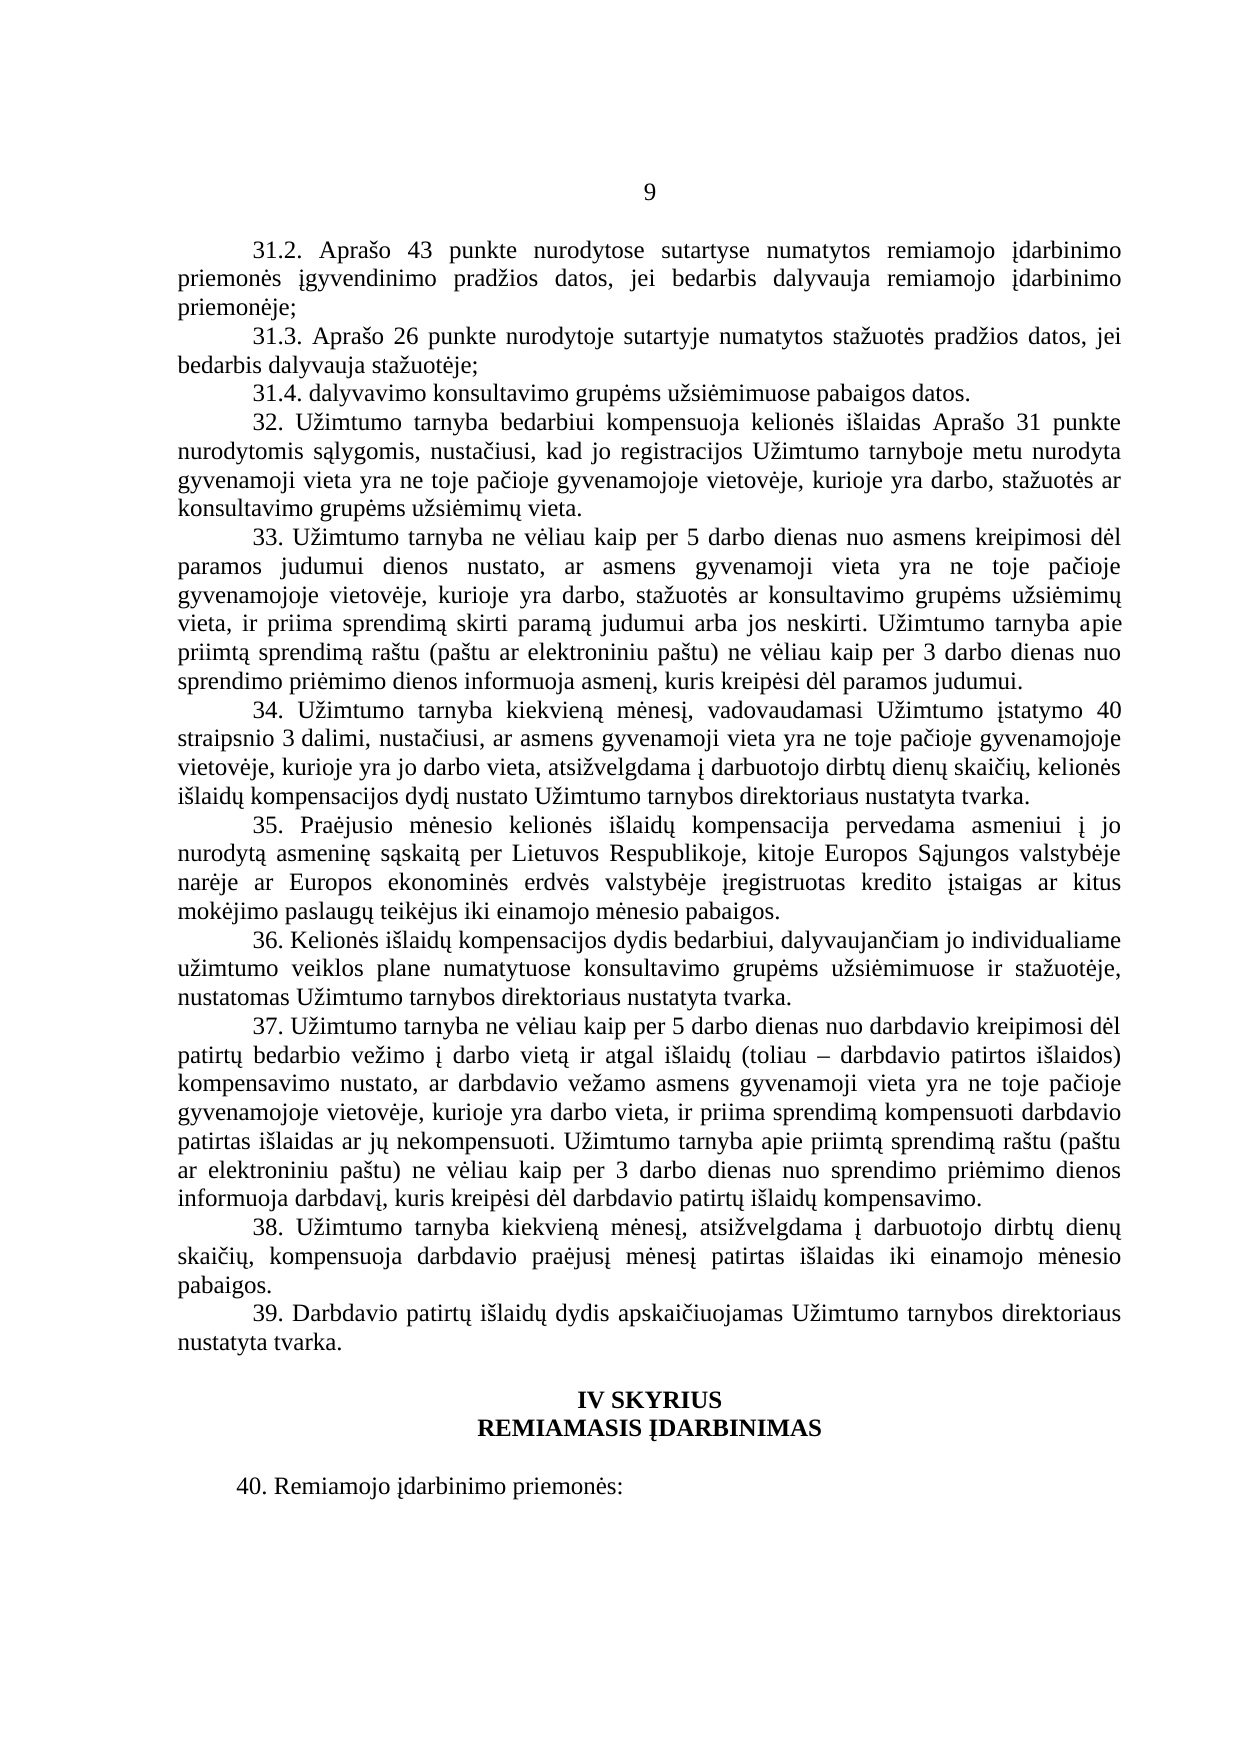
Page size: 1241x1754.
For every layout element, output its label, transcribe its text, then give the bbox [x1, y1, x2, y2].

text 32. Užimtumo tarnyba bedarbiui kompensuoja kelionės išlaidas Aprašo 31 punkte nurodytomis sąlygomis, nustačiusi, kad jo registracijos Užimtumo tarnyboje metu nurodyta gyvenamoji vieta yra ne toje pačioje gyvenamojoje vietovėje, kurioje yra darbo, stažuotės ar konsultavimo grupėms užsiėmimų vieta. [177, 407, 1122, 522]
text 36. Kelionės išlaidų kompensacijos dydis bedarbiui, dalyvaujančiam jo individualiame užimtumo veiklos plane numatytuose konsultavimo grupėms užsiėmimuose ir stažuotėje, nustatomas Užimtumo tarnybos direktoriaus nustatyta tvarka. [177, 925, 1122, 1011]
text 39. Darbdavio patirtų išlaidų dydis apskaičiuojamas Užimtumo tarnybos direktoriaus nustatyta tvarka. [177, 1298, 1122, 1356]
text 31.3. Aprašo 26 punkte nurodytoje sutartyje numatytos stažuotės pradžios datos, jei bedarbis dalyvauja stažuotėje; [177, 321, 1122, 378]
text 31.4. dalyvavimo konsultavimo grupėms užsiėmimuose pabaigos datos. [177, 378, 1122, 407]
text 40. Remiamojo įdarbinimo priemonės: [177, 1471, 1122, 1500]
text 31.2. Aprašo 43 punkte nurodytose sutartyse numatytos remiamojo įdarbinimo priemonės įgyvendinimo pradžios datos, jei bedarbis dalyvauja remiamojo įdarbinimo priemonėje; [177, 235, 1122, 321]
text 35. Praėjusio mėnesio kelionės išlaidų kompensacija pervedama asmeniui į jo nurodytą asmeninę sąskaitą per Lietuvos Respublikoje, kitoje Europos Sąjungos valstybėje narėje ar Europos ekonominės erdvės valstybėje įregistruotas kredito įstaigas ar kitus mokėjimo paslaugų teikėjus iki einamojo mėnesio pabaigos. [177, 810, 1122, 925]
text IV SKYRIUS [177, 1385, 1122, 1413]
text 33. Užimtumo tarnyba ne vėliau kaip per 5 darbo dienas nuo asmens kreipimosi dėl paramos judumui dienos nustato, ar asmens gyvenamoji vieta yra ne toje pačioje gyvenamojoje vietovėje, kurioje yra darbo, stažuotės ar konsultavimo grupėms užsiėmimų vieta, ir priima sprendimą skirti paramą judumui arba jos neskirti. Užimtumo tarnyba apie priimtą sprendimą raštu (paštu ar elektroniniu paštu) ne vėliau kaip per 3 darbo dienas nuo sprendimo priėmimo dienos informuoja asmenį, kuris kreipėsi dėl paramos judumui. [177, 522, 1122, 695]
text REMIAMASIS ĮDARBINIMAS [177, 1413, 1122, 1442]
text 38. Užimtumo tarnyba kiekvieną mėnesį, atsižvelgdama į darbuotojo dirbtų dienų skaičių, kompensuoja darbdavio praėjusį mėnesį patirtas išlaidas iki einamojo mėnesio pabaigos. [177, 1212, 1122, 1298]
text 34. Užimtumo tarnyba kiekvieną mėnesį, vadovaudamasi Užimtumo įstatymo 40 straipsnio 3 dalimi, nustačiusi, ar asmens gyvenamoji vieta yra ne toje pačioje gyvenamojoje vietovėje, kurioje yra jo darbo vieta, atsižvelgdama į darbuotojo dirbtų dienų skaičių, kelionės išlaidų kompensacijos dydį nustato Užimtumo tarnybos direktoriaus nustatyta tvarka. [177, 695, 1122, 810]
text 37. Užimtumo tarnyba ne vėliau kaip per 5 darbo dienas nuo darbdavio kreipimosi dėl patirtų bedarbio vežimo į darbo vietą ir atgal išlaidų (toliau – darbdavio patirtos išlaidos) kompensavimo nustato, ar darbdavio vežamo asmens gyvenamoji vieta yra ne toje pačioje gyvenamojoje vietovėje, kurioje yra darbo vieta, ir priima sprendimą kompensuoti darbdavio patirtas išlaidas ar jų nekompensuoti. Užimtumo tarnyba apie priimtą sprendimą raštu (paštu ar elektroniniu paštu) ne vėliau kaip per 3 darbo dienas nuo sprendimo priėmimo dienos informuoja darbdavį, kuris kreipėsi dėl darbdavio patirtų išlaidų kompensavimo. [177, 1011, 1122, 1212]
